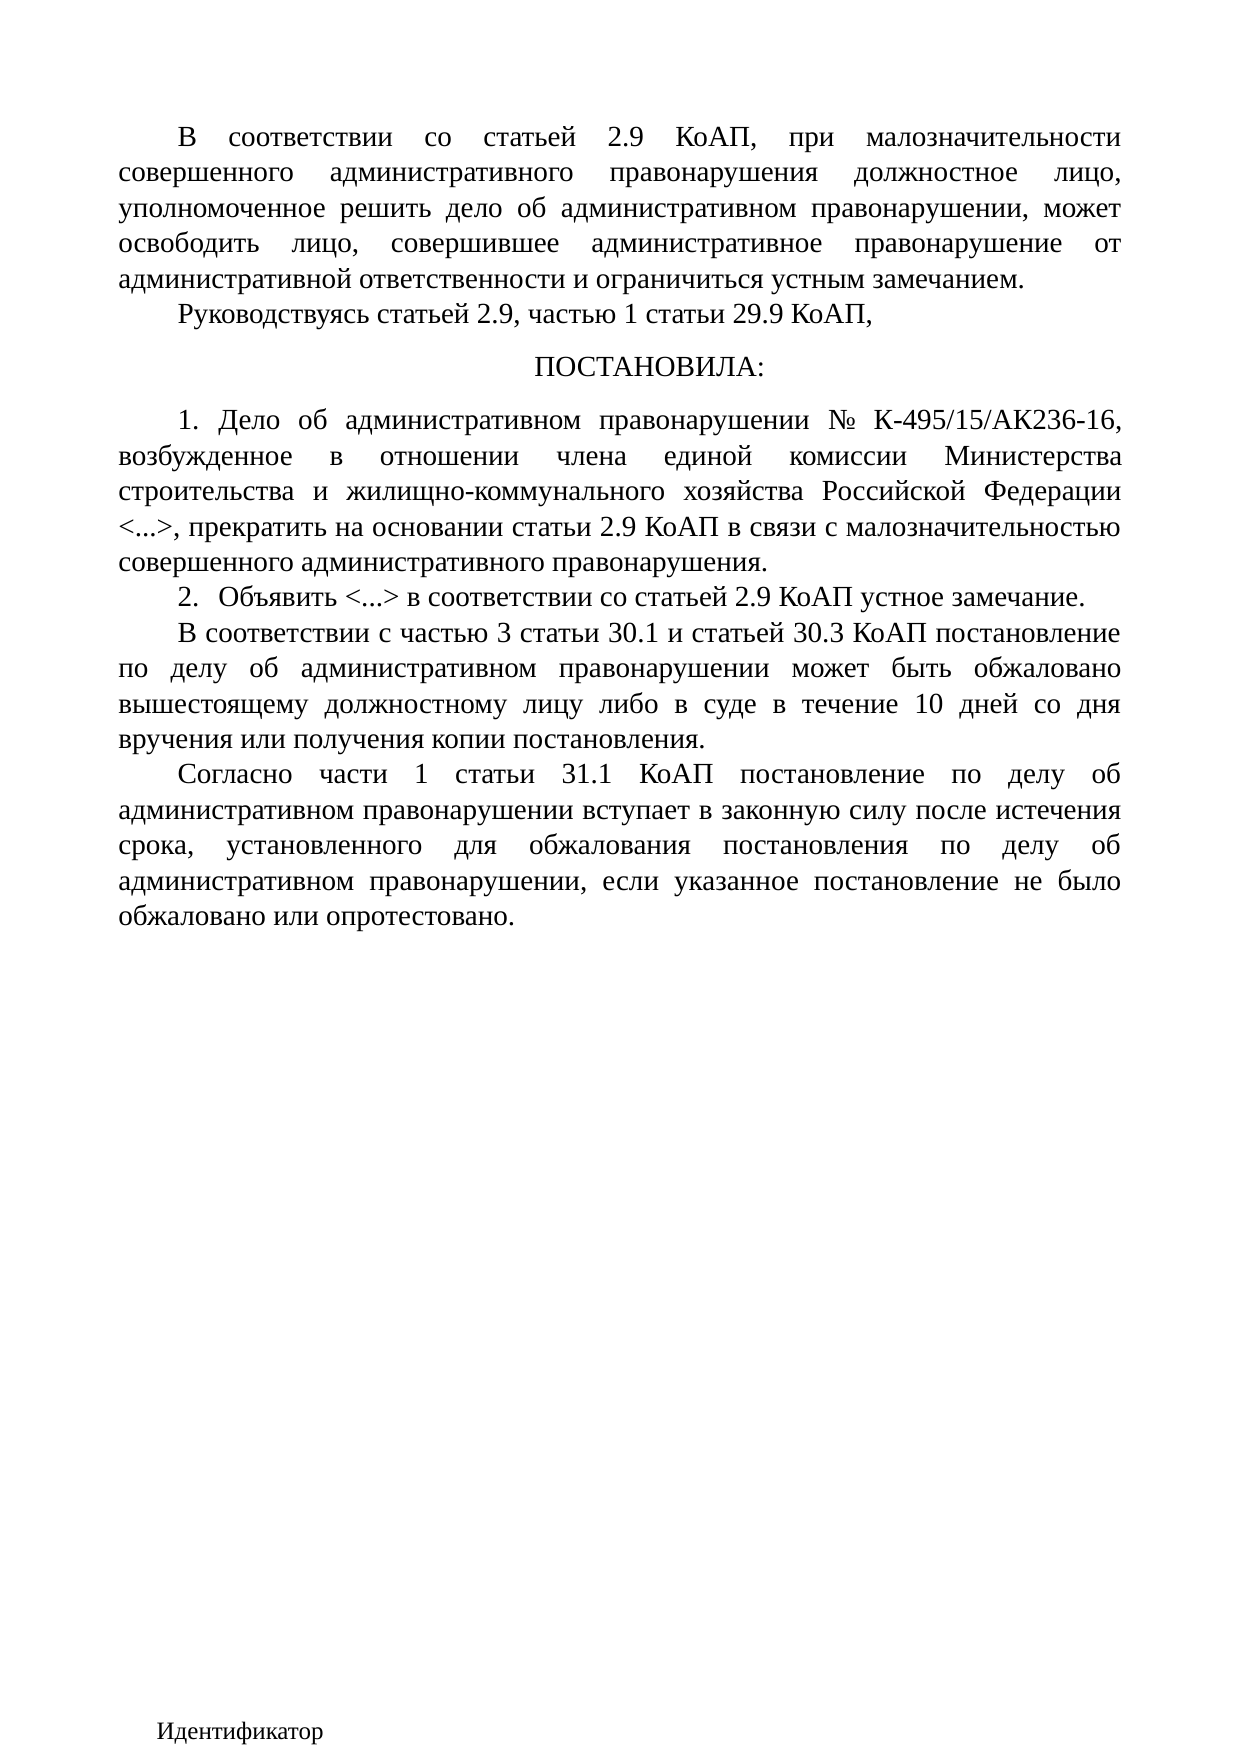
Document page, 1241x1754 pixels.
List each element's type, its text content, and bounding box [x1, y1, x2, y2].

text В соответствии со статьей 2.9 КоАП, при малозначительности совершенного административного правонарушения должностное лицо, уполномоченное решить дело об административном правонарушении, может освободить лицо, совершившее административное правонарушение от административной ответственности и ограничиться устным замечанием. [118, 118, 1122, 295]
text ПОСТАНОВИЛА: [118, 348, 1122, 384]
text Согласно части 1 статьи 31.1 КоАП постановление по делу об административном правонарушении вступает в законную силу после истечения срока, установленного для обжалования постановления по делу об административном правонарушении, если указанное постановление не было обжаловано или опротестовано. [118, 756, 1122, 933]
list Дело об административном правонарушении № К-495/15/АК236-16, возбужденное в отношении члена единой комиссии Министерства строительства и жилищно-коммунального хозяйства Российской Федерации <...>, прекратить на основании статьи 2.9 КоАП в связи с малозначительностью совершенного административного правонарушения. [118, 401, 1122, 578]
text Руководствуясь статьей 2.9, частью 1 статьи 29.9 КоАП, [118, 295, 1122, 331]
list Объявить <...> в соответствии со статьей 2.9 КоАП устное замечание. [118, 578, 1122, 614]
text В соответствии с частью 3 статьи 30.1 и статьей 30.3 КоАП постановление по делу об административном правонарушении может быть обжаловано вышестоящему должностному лицу либо в суде в течение 10 дней со дня вручения или получения копии постановления. [118, 614, 1122, 756]
